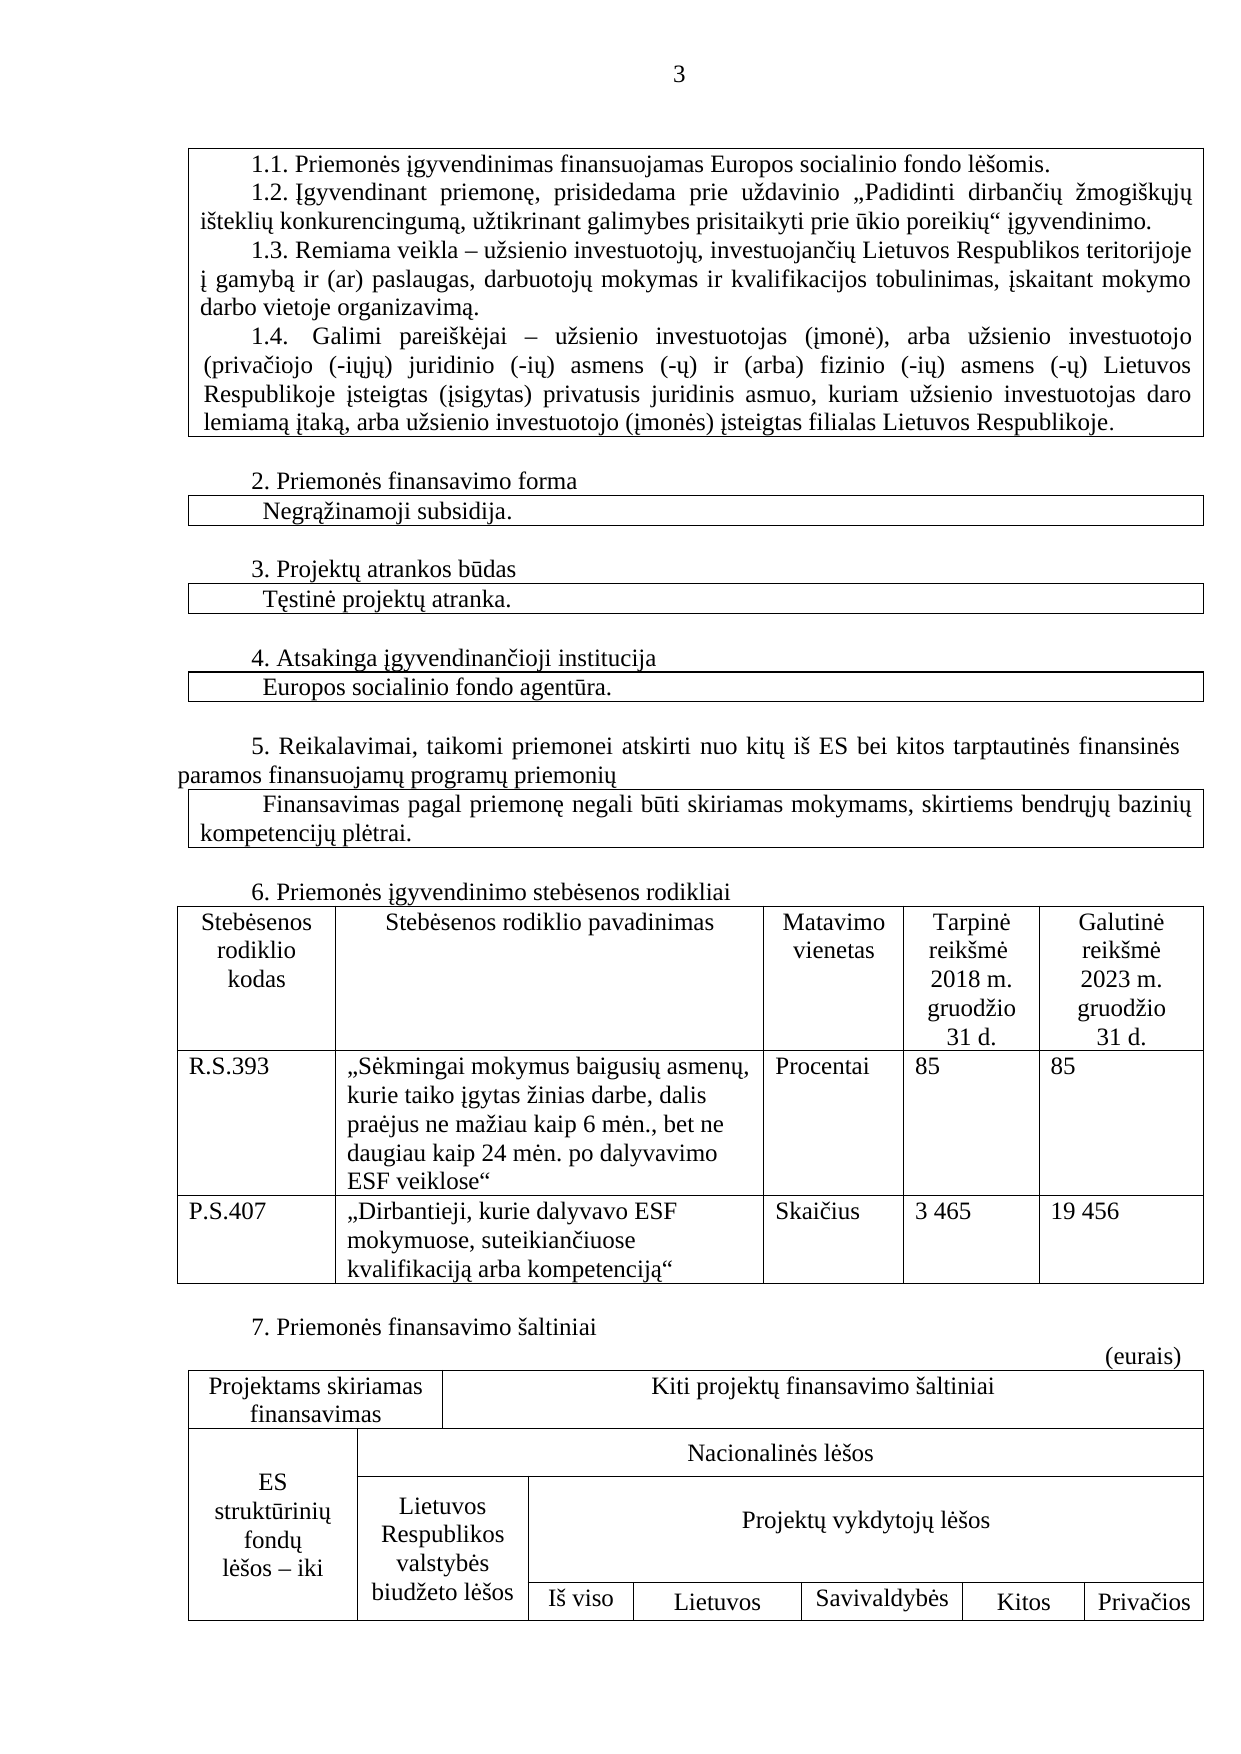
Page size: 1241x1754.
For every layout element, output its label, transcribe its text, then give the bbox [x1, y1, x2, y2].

table_cell ES struktūrinių fondų lėšos – iki [189, 1429, 357, 1620]
table_header Europos socialinio fondo agentūra. [189, 673, 1203, 701]
table_header 1.1. Priemonės įgyvendinimas finansuojamas Europos socialinio fondo lėšomis. [189, 149, 1203, 177]
table_header Projektams skiriamas finansavimas [189, 1371, 442, 1428]
table_header Kiti projektų finansavimo šaltiniai [443, 1371, 1203, 1428]
text 4. Atsakinga įgyvendinančioji institucija [177, 643, 1181, 671]
text 7. Priemonės finansavimo šaltiniai [177, 1312, 1181, 1341]
table_cell Kitos [963, 1583, 1084, 1620]
table_cell 1.4. Galimi pareiškėjai – užsienio investuotojas (įmonė), arba užsienio investuotojo (privačiojo (-iųjų) juridinio (-ių) asmens (-ų) ir (arba) fizinio (-ių) asmens (-ų) Lietuvos Respublikoje įsteigtas (įsigytas) privatusis juridinis asmuo, kuriam užsienio investuotojas daro lemiamą įtaką, arba užsienio investuotojo (įmonės) įsteigtas filialas Lietuvos Respublikoje. [189, 321, 1203, 436]
table_cell Privačios [1085, 1583, 1203, 1620]
table_cell Procentai [764, 1051, 903, 1195]
table_cell Iš viso [529, 1583, 633, 1620]
table_header Matavimo vienetas [764, 907, 903, 1050]
table_header Stebėsenos rodiklio kodas [178, 907, 335, 1050]
table_cell Projektų vykdytojų lėšos [529, 1477, 1203, 1582]
table_cell R.S.393 [178, 1051, 335, 1195]
table_header Tarpinė reikšmė 2018 m. gruodžio 31 d. [904, 907, 1039, 1050]
table_cell Lietuvos [634, 1583, 801, 1620]
table_cell P.S.407 [178, 1196, 335, 1282]
text (eurais) [177, 1341, 1181, 1370]
table_cell Savivaldybės [802, 1583, 962, 1620]
table_cell Lietuvos Respublikos valstybės biudžeto lėšos [358, 1477, 528, 1620]
table_header Galutinė reikšmė 2023 m. gruodžio 31 d. [1040, 907, 1203, 1050]
table_cell 3 465 [904, 1196, 1039, 1282]
table_header Stebėsenos rodiklio pavadinimas [336, 907, 763, 1050]
table_cell 85 [904, 1051, 1039, 1195]
table_cell 19 456 [1040, 1196, 1203, 1282]
table_header Negrąžinamoji subsidija. [189, 496, 1203, 524]
text 2. Priemonės finansavimo forma [177, 466, 1181, 495]
table_header Finansavimas pagal priemonę negali būti skiriamas mokymams, skirtiems bendrųjų bazinių kompetencijų plėtrai. [189, 790, 1203, 847]
text 5. Reikalavimai, taikomi priemonei atskirti nuo kitų iš ES bei kitos tarptautinės finansinės paramos finansuojamų programų priemonių [177, 731, 1181, 788]
table_cell Nacionalinės lėšos [358, 1429, 1203, 1476]
table_cell 85 [1040, 1051, 1203, 1195]
table_cell 1.3. Remiama veikla – užsienio investuotojų, investuojančių Lietuvos Respublikos teritorijoje į gamybą ir (ar) paslaugas, darbuotojų mokymas ir kvalifikacijos tobulinimas, įskaitant mokymo darbo vietoje organizavimą. [189, 235, 1203, 321]
table_cell Skaičius [764, 1196, 903, 1282]
table_cell „Sėkmingai mokymus baigusių asmenų, kurie taiko įgytas žinias darbe, dalis praėjus ne mažiau kaip 6 mėn., bet ne daugiau kaip 24 mėn. po dalyvavimo ESF veiklose“ [336, 1051, 763, 1195]
text 6. Priemonės įgyvendinimo stebėsenos rodikliai [177, 877, 1181, 906]
text 3. Projektų atrankos būdas [177, 554, 1181, 583]
table_cell „Dirbantieji, kurie dalyvavo ESF mokymuose, suteikiančiuose kvalifikaciją arba kompetenciją“ [336, 1196, 763, 1282]
table_header Tęstinė projektų atranka. [189, 584, 1203, 613]
table_cell 1.2. Įgyvendinant priemonę, prisidedama prie uždavinio „Padidinti dirbančių žmogiškųjų išteklių konkurencingumą, užtikrinant galimybes prisitaikyti prie ūkio poreikių“ įgyvendinimo. [189, 178, 1203, 235]
